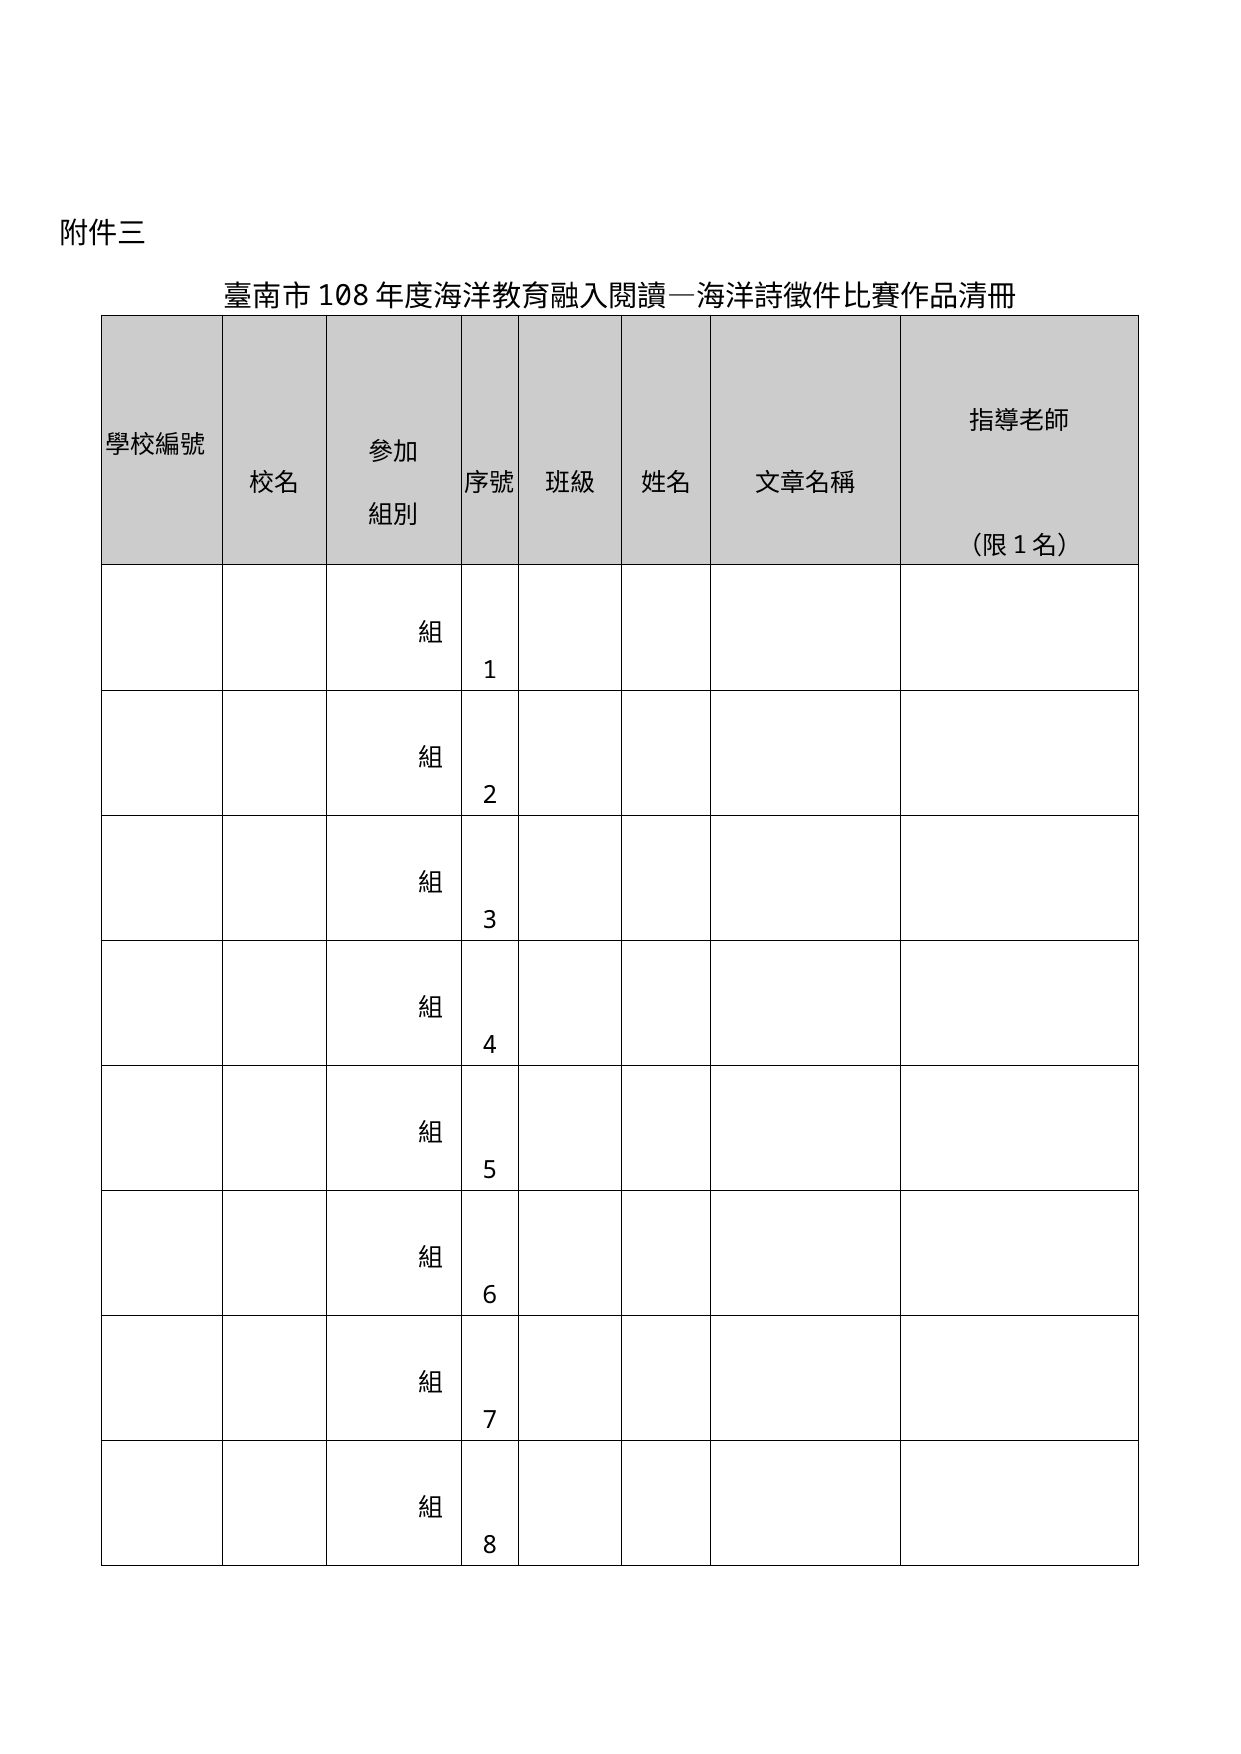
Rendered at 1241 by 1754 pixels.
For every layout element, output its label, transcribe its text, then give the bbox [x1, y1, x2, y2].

table_cell [711, 1316, 900, 1439]
table_cell [519, 1316, 621, 1439]
table_cell [901, 816, 1138, 939]
table_cell 組 [327, 941, 461, 1064]
table_header 文章名稱 [711, 316, 900, 564]
table_cell [711, 1066, 900, 1189]
table_cell [223, 941, 326, 1064]
table_cell 2 [462, 691, 518, 814]
table_cell [711, 816, 900, 939]
table_cell [622, 565, 710, 689]
table_cell [102, 565, 222, 689]
table_cell [519, 1066, 621, 1189]
table_cell [102, 1191, 222, 1314]
table_cell [102, 941, 222, 1064]
table_cell [901, 1066, 1138, 1189]
table_cell [223, 565, 326, 689]
table_cell [519, 816, 621, 939]
table_cell 組 [327, 1441, 461, 1564]
table_cell 8 [462, 1441, 518, 1564]
table_cell [711, 941, 900, 1064]
table_header 指導老師 （限1名） [901, 316, 1138, 564]
table_cell [711, 1441, 900, 1564]
table_header 序號 [462, 316, 518, 564]
table_cell [901, 1316, 1138, 1439]
table_header 姓名 [622, 316, 710, 564]
table_cell [622, 1316, 710, 1439]
table_cell [622, 941, 710, 1064]
table_cell 1 [462, 565, 518, 689]
table_cell 組 [327, 1316, 461, 1439]
table_cell 組 [327, 1066, 461, 1189]
table_cell [102, 816, 222, 939]
table_cell [901, 1441, 1138, 1564]
table_cell [223, 691, 326, 814]
table_cell [901, 691, 1138, 814]
table_cell [901, 941, 1138, 1064]
table_cell [102, 691, 222, 814]
table_cell [622, 1191, 710, 1314]
table_cell 6 [462, 1191, 518, 1314]
table_header 校名 [223, 316, 326, 564]
table_cell 組 [327, 691, 461, 814]
table_cell [223, 1316, 326, 1439]
table_cell [711, 691, 900, 814]
table_header 學校編號 [102, 316, 222, 564]
table_cell [102, 1316, 222, 1439]
table_cell [622, 1441, 710, 1564]
table_cell [519, 941, 621, 1064]
table_cell [223, 1191, 326, 1314]
table_header 班級 [519, 316, 621, 564]
table_cell 7 [462, 1316, 518, 1439]
text 臺南市108年度海洋教育融入閱讀—海洋詩徵件比賽作品清冊 [59, 252, 1181, 314]
table_cell [102, 1066, 222, 1189]
table_cell [622, 691, 710, 814]
table_cell [223, 816, 326, 939]
table_cell [223, 1066, 326, 1189]
table_cell [519, 1191, 621, 1314]
table_cell 5 [462, 1066, 518, 1189]
table_cell [519, 1441, 621, 1564]
table_cell [223, 1441, 326, 1564]
table_cell 組 [327, 816, 461, 939]
table_cell [519, 691, 621, 814]
table_cell 4 [462, 941, 518, 1064]
table_cell 組 [327, 565, 461, 689]
table_cell 組 [327, 1191, 461, 1314]
table_cell [519, 565, 621, 689]
table_cell [102, 1441, 222, 1564]
table_cell [622, 1066, 710, 1189]
table_cell [901, 1191, 1138, 1314]
table_cell 3 [462, 816, 518, 939]
table_cell [901, 565, 1138, 689]
text 附件三 [59, 189, 1181, 252]
table_header 參加 組別 [327, 316, 461, 564]
table_cell [622, 816, 710, 939]
table_cell [711, 1191, 900, 1314]
table_cell [711, 565, 900, 689]
